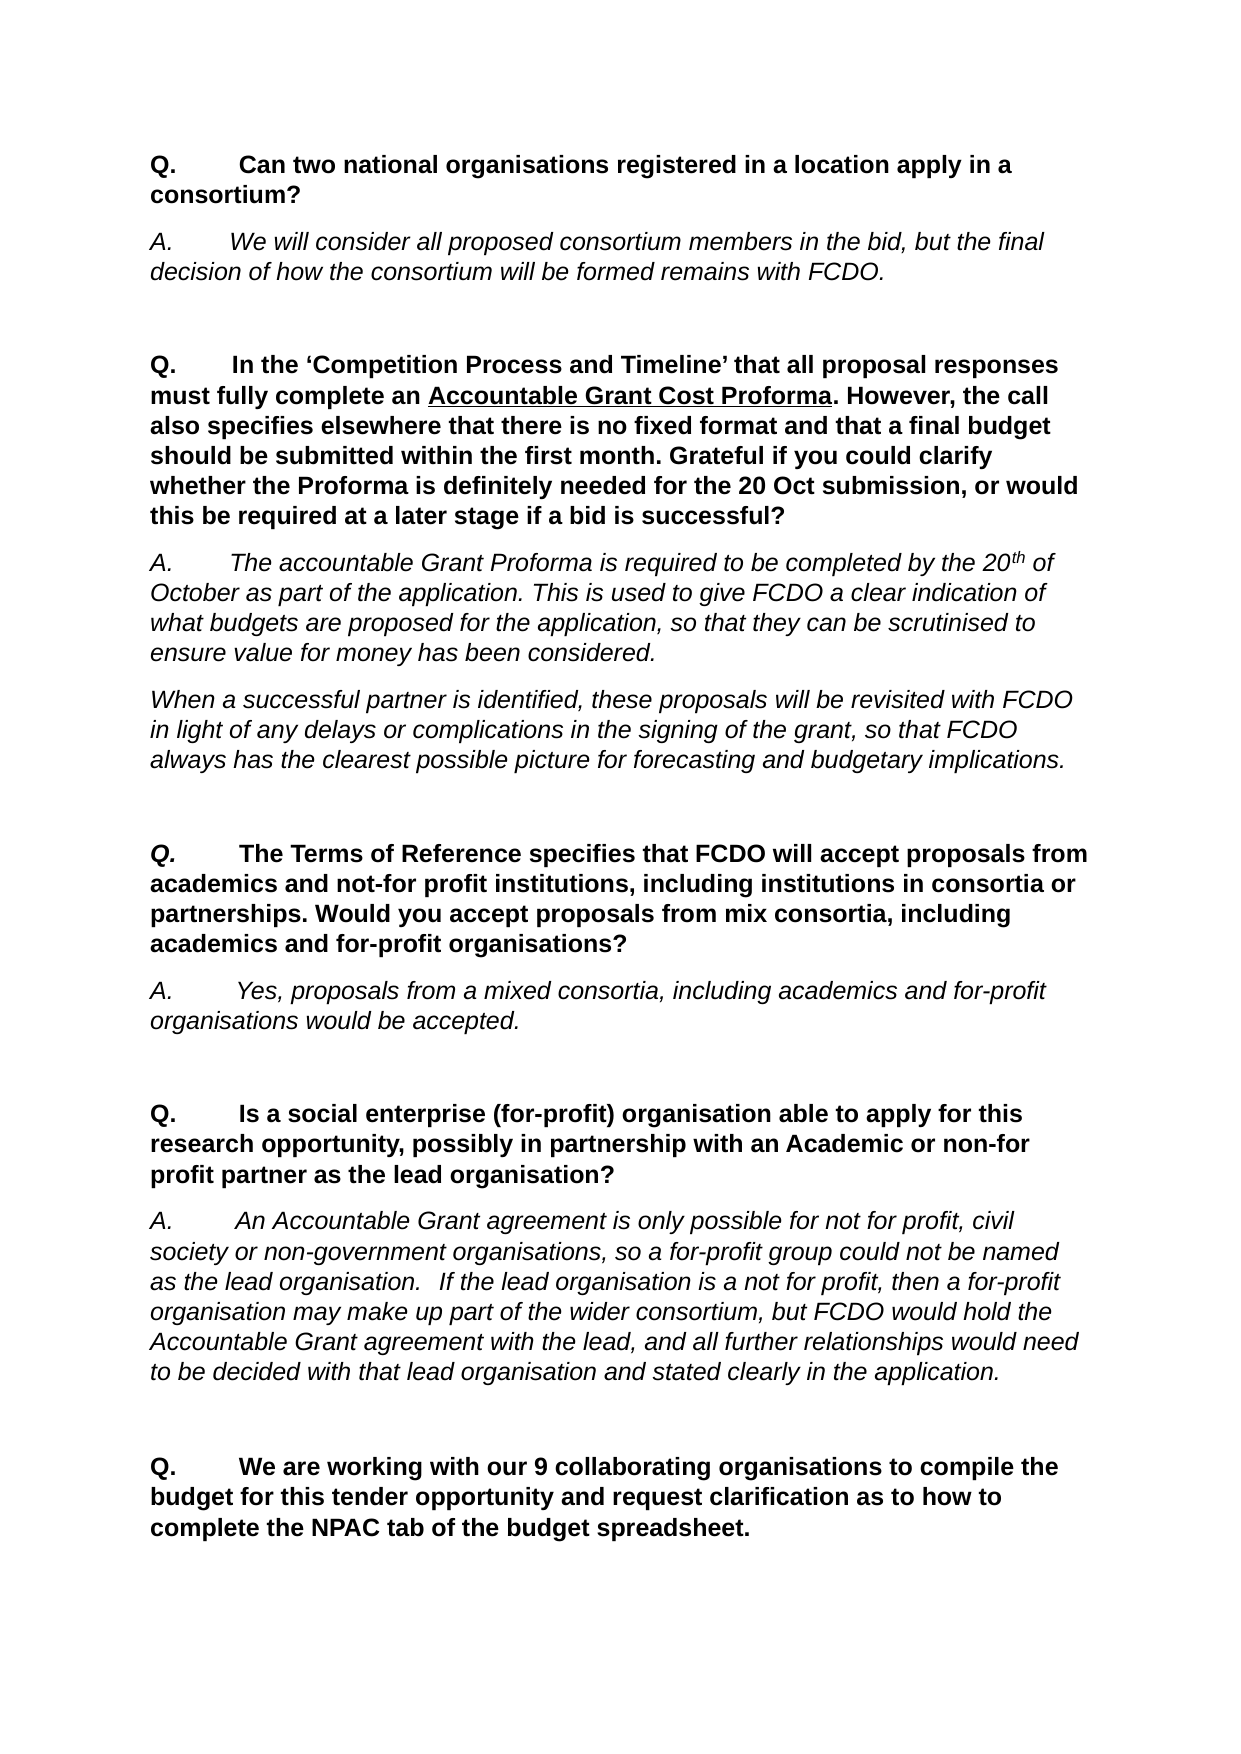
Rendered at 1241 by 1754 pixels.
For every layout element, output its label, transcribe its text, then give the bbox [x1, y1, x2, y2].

text A. We will consider all proposed consortium members in the bid, but the final decision of how the consortium will be formed remains with FCDO. [150, 227, 1090, 286]
text A. The accountable Grant Proforma is required to be completed by the 20th of October as part of the application. This is used to give FCDO a clear indication of what budgets are proposed for the application, so that they can be scrutinised to ensure value for money has been considered. [150, 548, 1090, 667]
text A. Yes, proposals from a mixed consortia, including academics and for-profit organisations would be accepted. [150, 976, 1090, 1034]
text Q. We are working with our 9 collaborating organisations to compile the budget for this tender opportunity and request clarification as to how to complete the NPAC tab of the budget spreadsheet. [150, 1452, 1090, 1541]
text When a successful partner is identified, these proposals will be revisited with FCDO in light of any delays or complications in the signing of the grant, so that FCDO always has the clearest possible picture for forecasting and budgetary implications. [150, 685, 1090, 774]
text Q. Can two national organisations registered in a location apply in a consortium? [150, 150, 1090, 209]
text Q. The Terms of Reference specifies that FCDO will accept proposals from academics and not-for profit institutions, including institutions in consortia or partnerships. Would you accept proposals from mix consortia, including academics and for-profit organisations? [150, 839, 1090, 958]
text Q. In the ‘Competition Process and Timeline’ that all proposal responses must fully complete an Accountable Grant Cost Proforma. However, the call also specifies elsewhere that there is no fixed format and that a final budget should be submitted within the first month. Grateful if you could clarify whether the Proforma is definitely needed for the 20 Oct submission, or would this be required at a later stage if a bid is successful? [150, 351, 1090, 530]
text A. An Accountable Grant agreement is only possible for not for profit, civil society or non-government organisations, so a for-profit group could not be named as the lead organisation. If the lead organisation is a not for profit, then a for-profit organisation may make up part of the wider consortium, but FCDO would hold the Accountable Grant agreement with the lead, and all further relationships would need to be decided with that lead organisation and stated clearly in the application. [150, 1206, 1090, 1386]
text Q. Is a social enterprise (for-profit) organisation able to apply for this research opportunity, possibly in partnership with an Academic or non-for profit partner as the lead organisation? [150, 1099, 1090, 1188]
